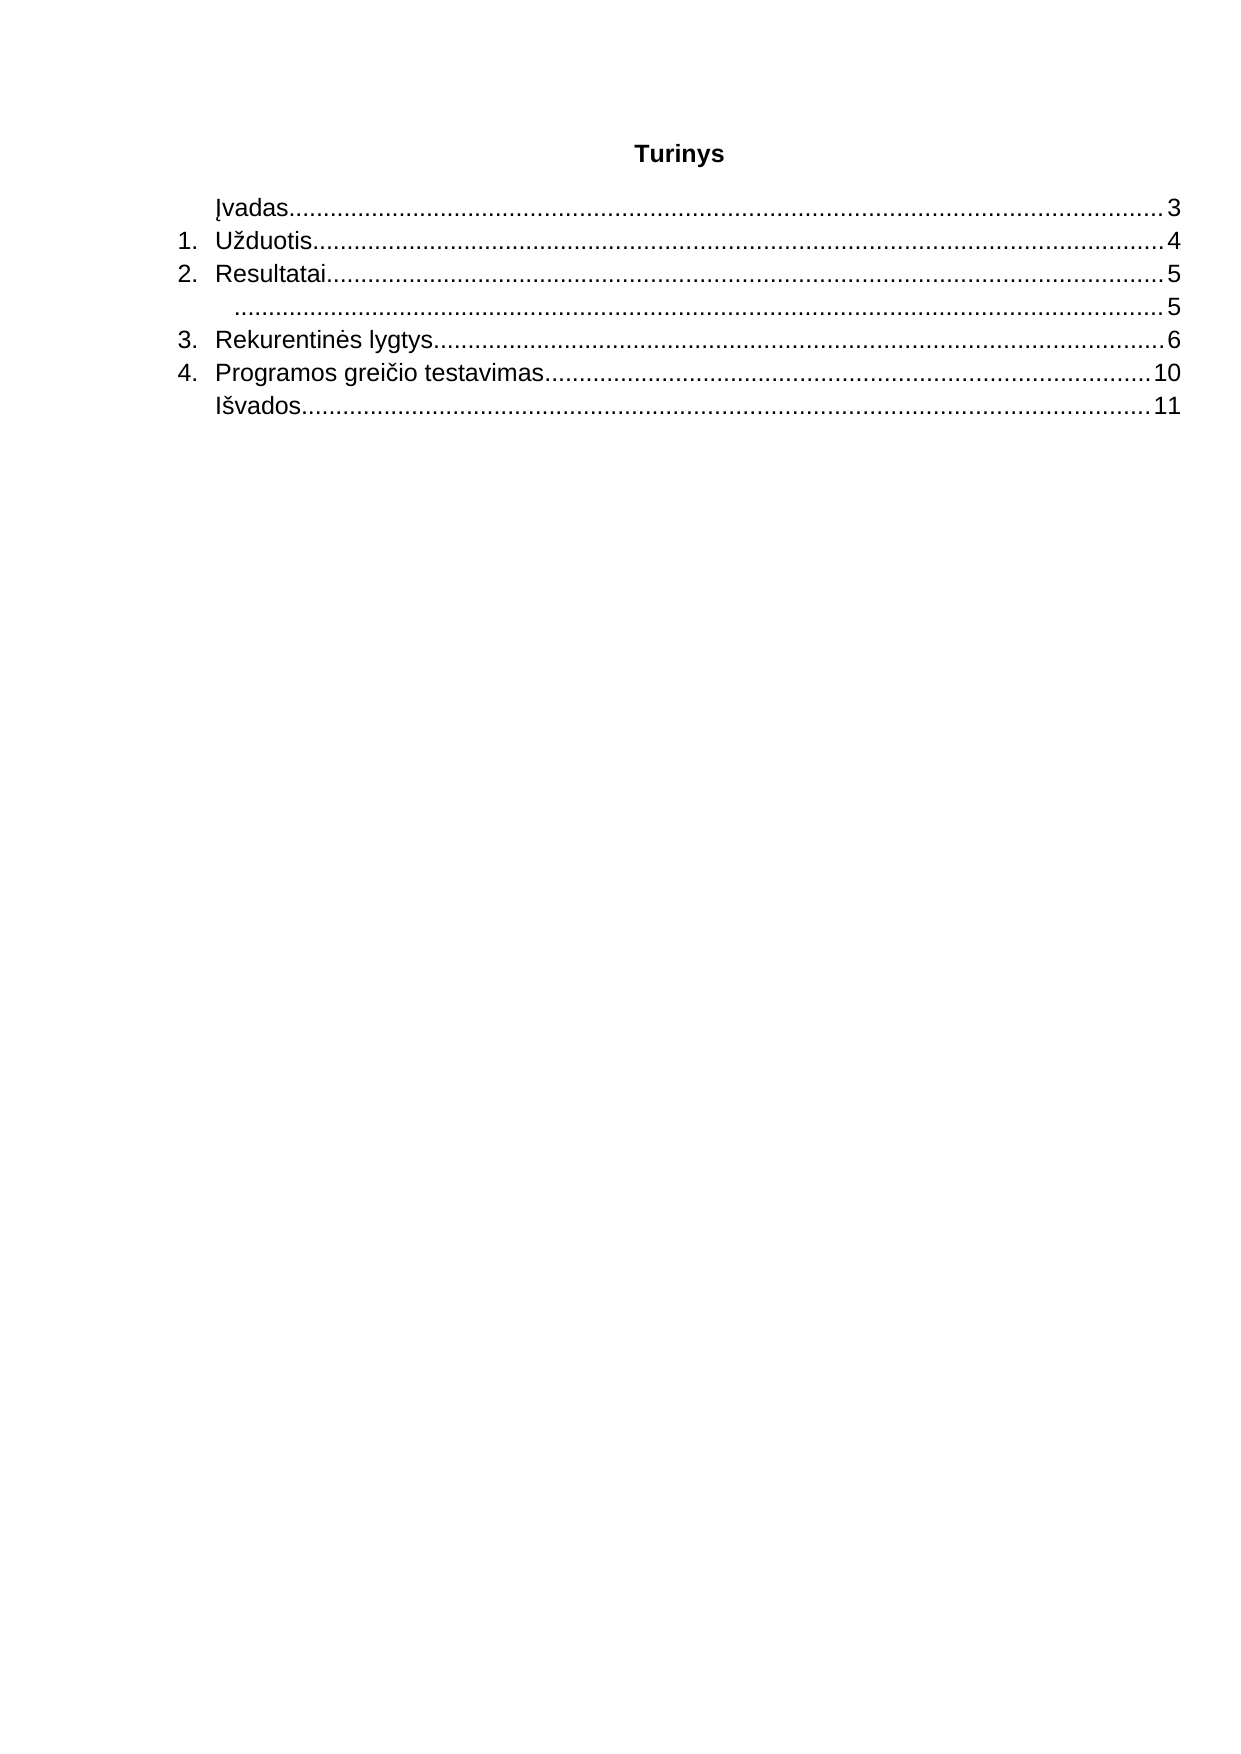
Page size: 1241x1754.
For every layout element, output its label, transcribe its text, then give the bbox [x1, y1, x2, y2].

text Įvadas 3 [177, 193, 1181, 222]
text 1. Užduotis 4 [177, 226, 1181, 254]
text 5 [177, 292, 1181, 321]
text Turinys [177, 139, 1181, 168]
text 2. Resultatai 5 [177, 259, 1181, 288]
text 4. Programos greičio testavimas 10 [177, 358, 1181, 387]
text 3. Rekurentinės lygtys 6 [177, 325, 1181, 354]
text Išvados 11 [177, 391, 1181, 420]
